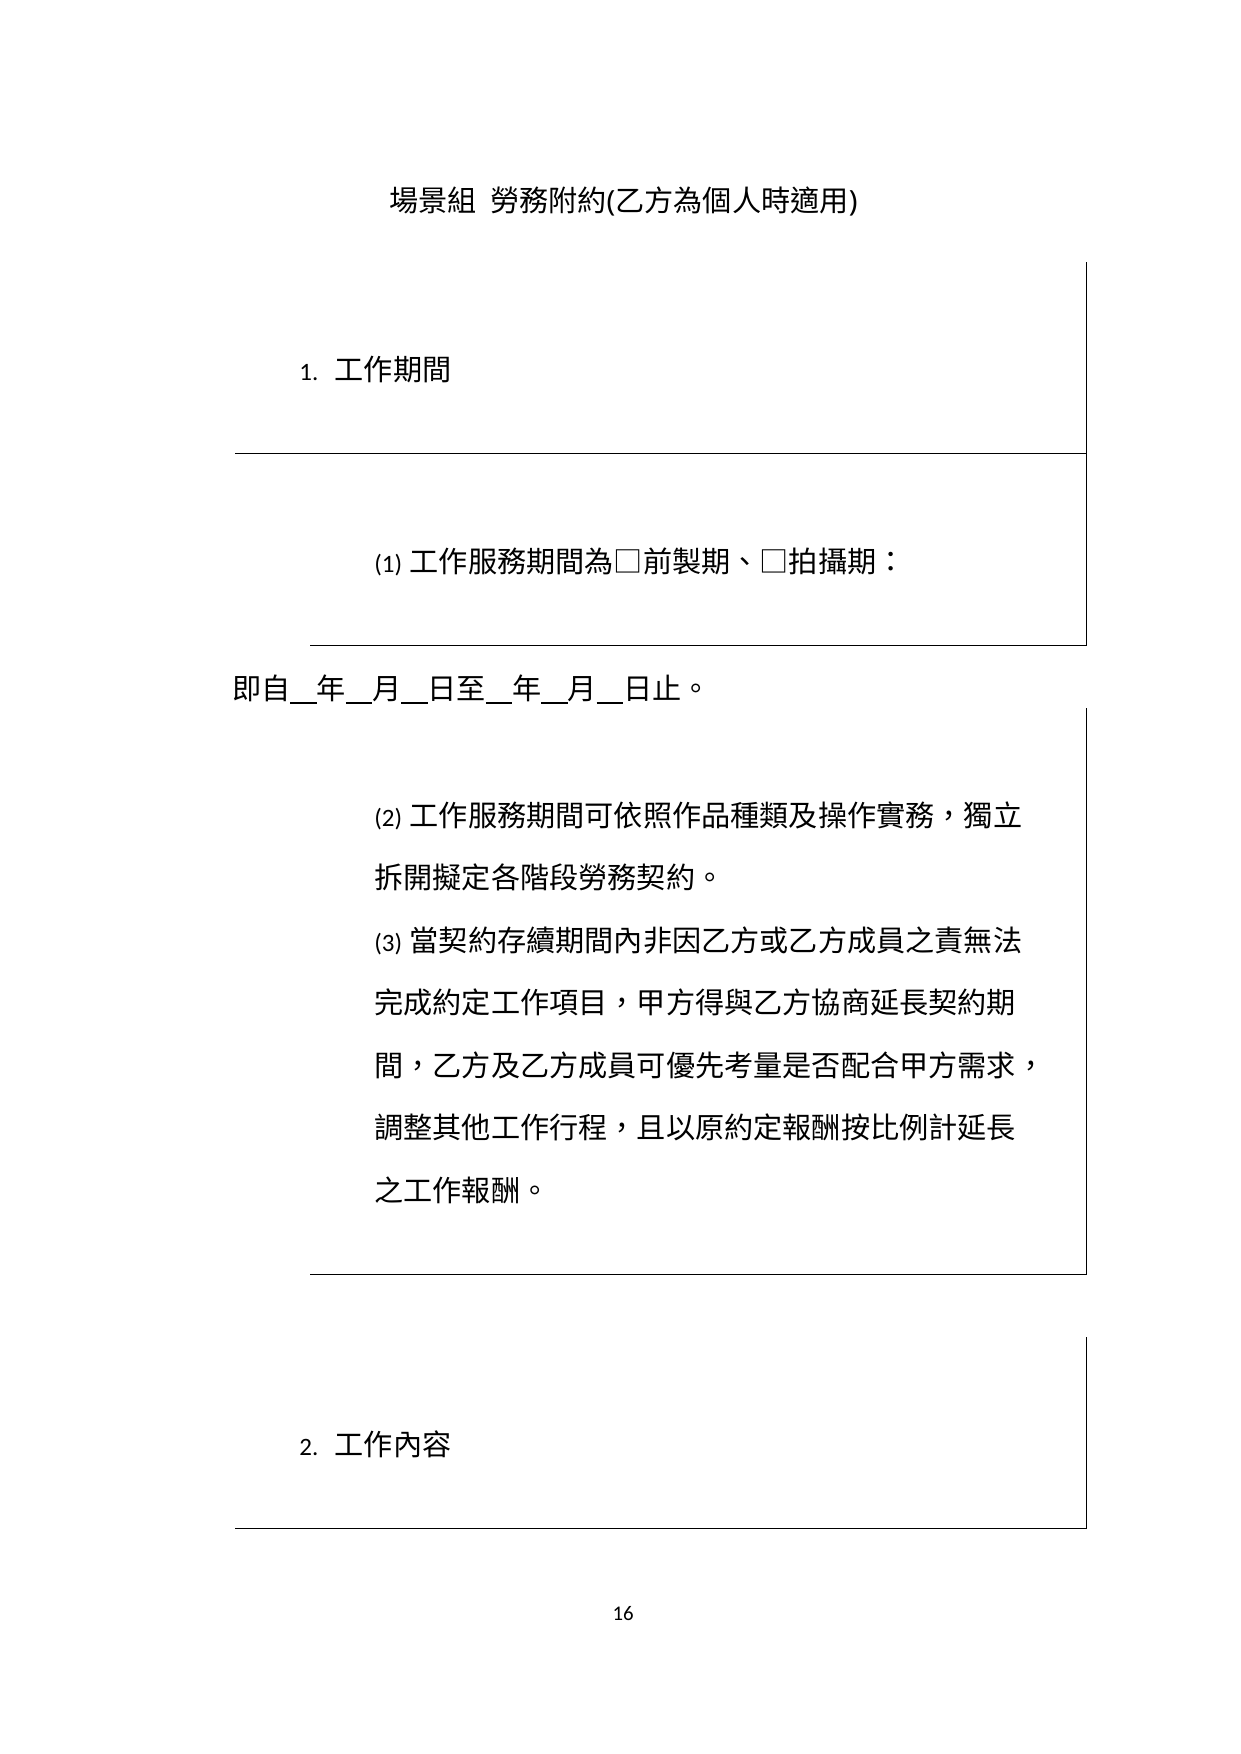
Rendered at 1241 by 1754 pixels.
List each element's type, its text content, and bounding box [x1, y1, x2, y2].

list 工作服務期間可依照作品種類及操作實務，獨立拆開擬定各階段勞務契約。 [309, 707, 1087, 897]
list 工作服務期間為□前製期、□拍攝期： [309, 453, 1086, 645]
text 即自 年 月 日至 年 月 日止。 [159, 645, 1087, 707]
list 當契約存續期間內非因乙方或乙方成員之責無法完成約定工作項目，甲方得與乙方協商延長契約期間，乙方及乙方成員可優先考量是否配合甲方需求，調整其他工作行程，且以原約定報酬按比例計延長之工作報酬。 [309, 897, 1086, 1274]
list 工作期間 [234, 262, 1086, 453]
text 場景組 勞務附約(乙方為個人時適用) [159, 157, 1087, 219]
list 工作內容 [234, 1337, 1086, 1528]
